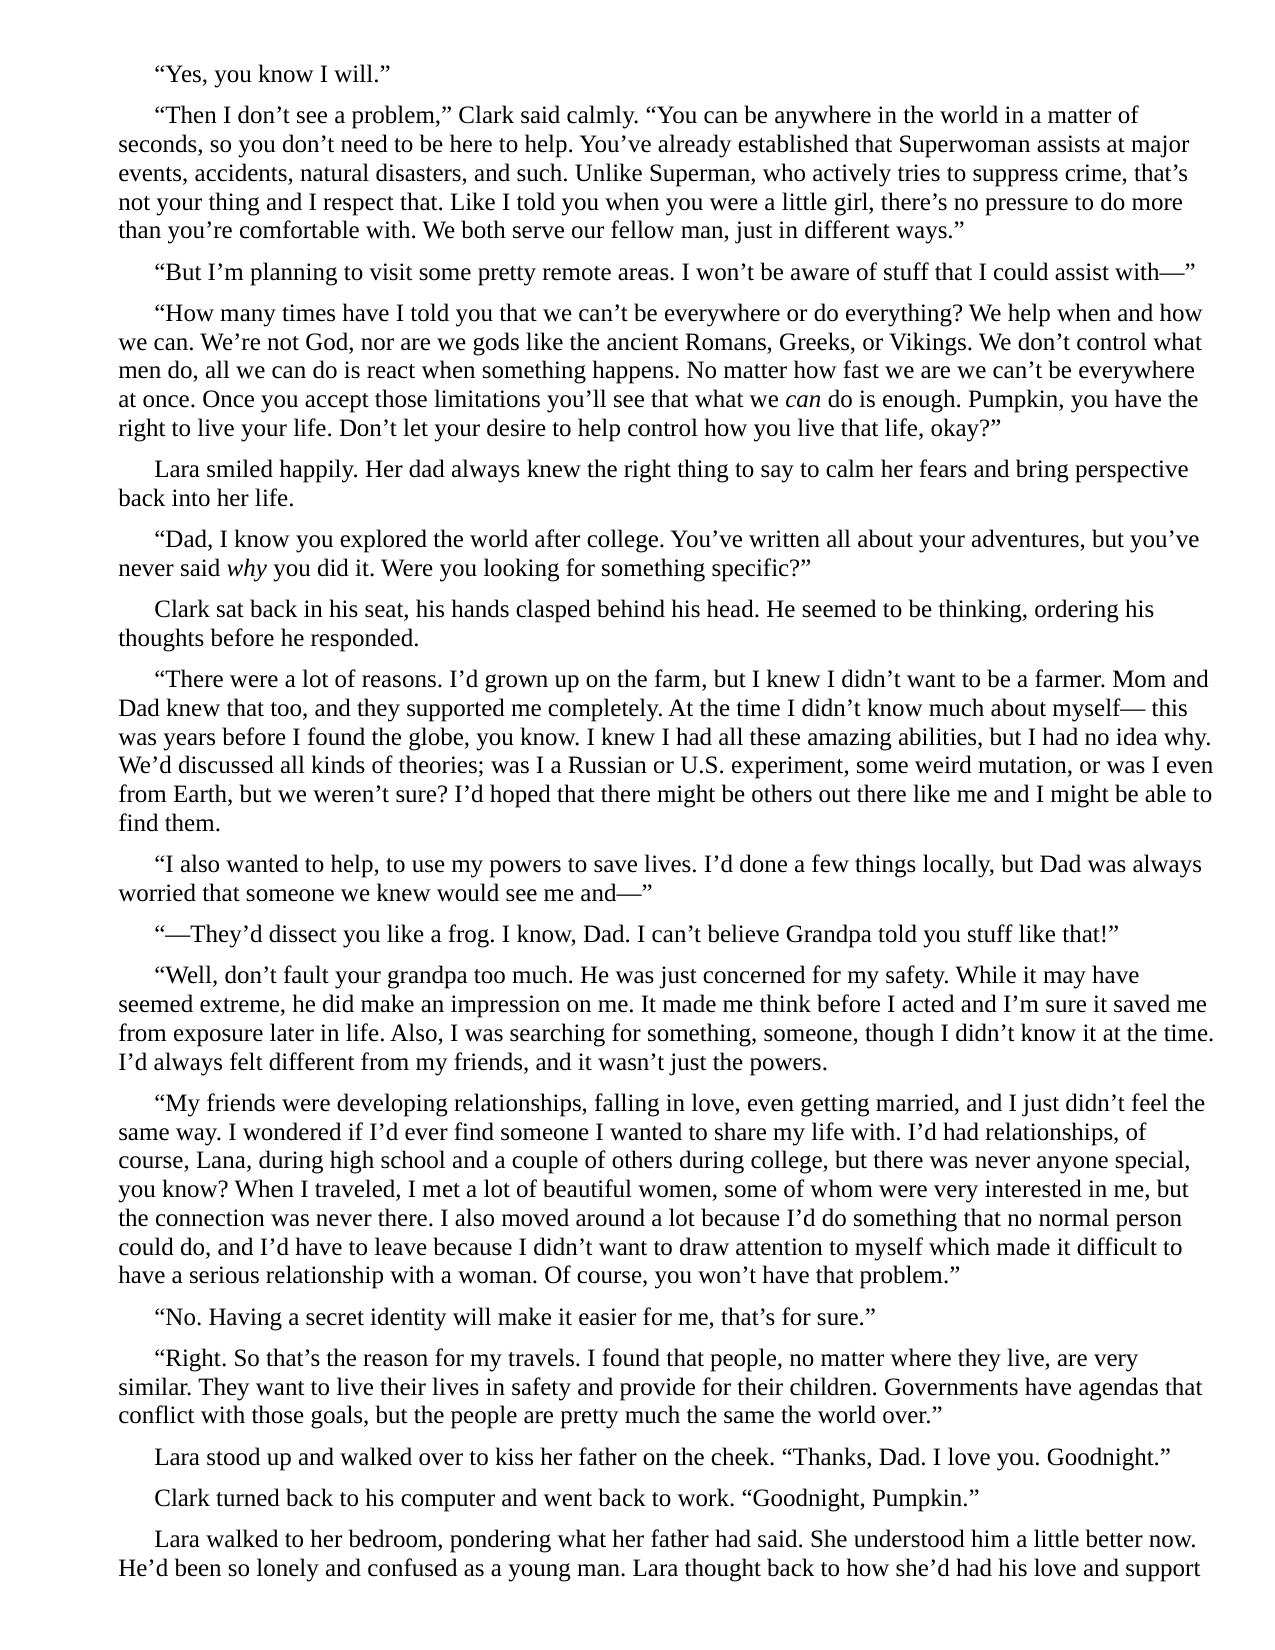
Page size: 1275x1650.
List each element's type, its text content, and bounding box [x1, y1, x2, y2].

text Lara smiled happily. Her dad always knew the right thing to say to calm her fears and bring perspective back into her life. [118, 454, 1216, 512]
text “I also wanted to help, to use my powers to save lives. I’d done a few things locally, but Dad was always worried that someone we knew would see me and—” [118, 849, 1216, 907]
text “Right. So that’s the reason for my travels. I found that people, no matter where they live, are very similar. They want to live their lives in safety and provide for their children. Governments have agendas that conflict with those goals, but the people are pretty much the same the world over.” [118, 1343, 1216, 1429]
text Clark turned back to his computer and went back to work. “Goodnight, Pumpkin.” [118, 1483, 1216, 1512]
text Lara stood up and walked over to kiss her father on the cheek. “Thanks, Dad. I love you. Goodnight.” [118, 1442, 1216, 1470]
text “—They’d dissect you like a frog. I know, Dad. I can’t believe Grandpa told you stuff like that!” [118, 919, 1216, 948]
text “Well, don’t fault your grandpa too much. He was just concerned for my safety. While it may have seemed extreme, he did make an impression on me. It made me think before I acted and I’m sure it saved me from exposure later in life. Also, I was searching for something, someone, though I didn’t know it at the time. I’d always felt different from my friends, and it wasn’t just the powers. [118, 960, 1216, 1075]
text “How many times have I told you that we can’t be everywhere or do everything? We help when and how we can. We’re not God, nor are we gods like the ancient Romans, Greeks, or Vikings. We don’t control what men do, all we can do is react when something happens. No matter how fast we are we can’t be everywhere at once. Once you accept those limitations you’ll see that what we can do is enough. Pumpkin, you have the right to live your life. Don’t let your desire to help control how you live that life, okay?” [118, 298, 1216, 442]
text Clark sat back in his seat, his hands clasped behind his head. He seemed to be thinking, ordering his thoughts before he responded. [118, 594, 1216, 652]
text “Then I don’t see a problem,” Clark said calmly. “You can be anywhere in the world in a matter of seconds, so you don’t need to be here to help. You’ve already established that Superwoman assists at major events, accidents, natural disasters, and such. Unlike Superman, who actively tries to suppress crime, that’s not your thing and I respect that. Like I told you when you were a little girl, there’s no pressure to do more than you’re comfortable with. We both serve our fellow man, just in different ways.” [118, 100, 1216, 244]
text “Yes, you know I will.” [118, 59, 1216, 88]
text “No. Having a secret identity will make it easier for me, that’s for sure.” [118, 1302, 1216, 1330]
text “But I’m planning to visit some pretty remote areas. I won’t be aware of stuff that I could assist with—” [118, 257, 1216, 285]
text “There were a lot of reasons. I’d grown up on the farm, but I knew I didn’t want to be a farmer. Mom and Dad knew that too, and they supported me completely. At the time I didn’t know much about myself— this was years before I found the globe, you know. I knew I had all these amazing abilities, but I had no idea why. We’d discussed all kinds of theories; was I a Russian or U.S. experiment, some weird mutation, or was I even from Earth, but we weren’t sure? I’d hoped that there might be others out there like me and I might be able to find them. [118, 664, 1216, 837]
text “My friends were developing relationships, falling in love, even getting married, and I just didn’t feel the same way. I wondered if I’d ever find someone I wanted to share my life with. I’d had relationships, of course, Lana, during high school and a couple of others during college, but there was never anyone special, you know? When I traveled, I met a lot of beautiful women, some of whom were very interested in me, but the connection was never there. I also moved around a lot because I’d do something that no normal person could do, and I’d have to leave because I didn’t want to draw attention to myself which made it difficult to have a serious relationship with a woman. Of course, you won’t have that problem.” [118, 1088, 1216, 1289]
text Lara walked to her bedroom, pondering what her father had said. She understood him a little better now. He’d been so lonely and confused as a young man. Lara thought back to how she’d had his love and support [118, 1524, 1216, 1582]
text “Dad, I know you explored the world after college. You’ve written all about your adventures, but you’ve never said why you did it. Were you looking for something specific?” [118, 524, 1216, 582]
